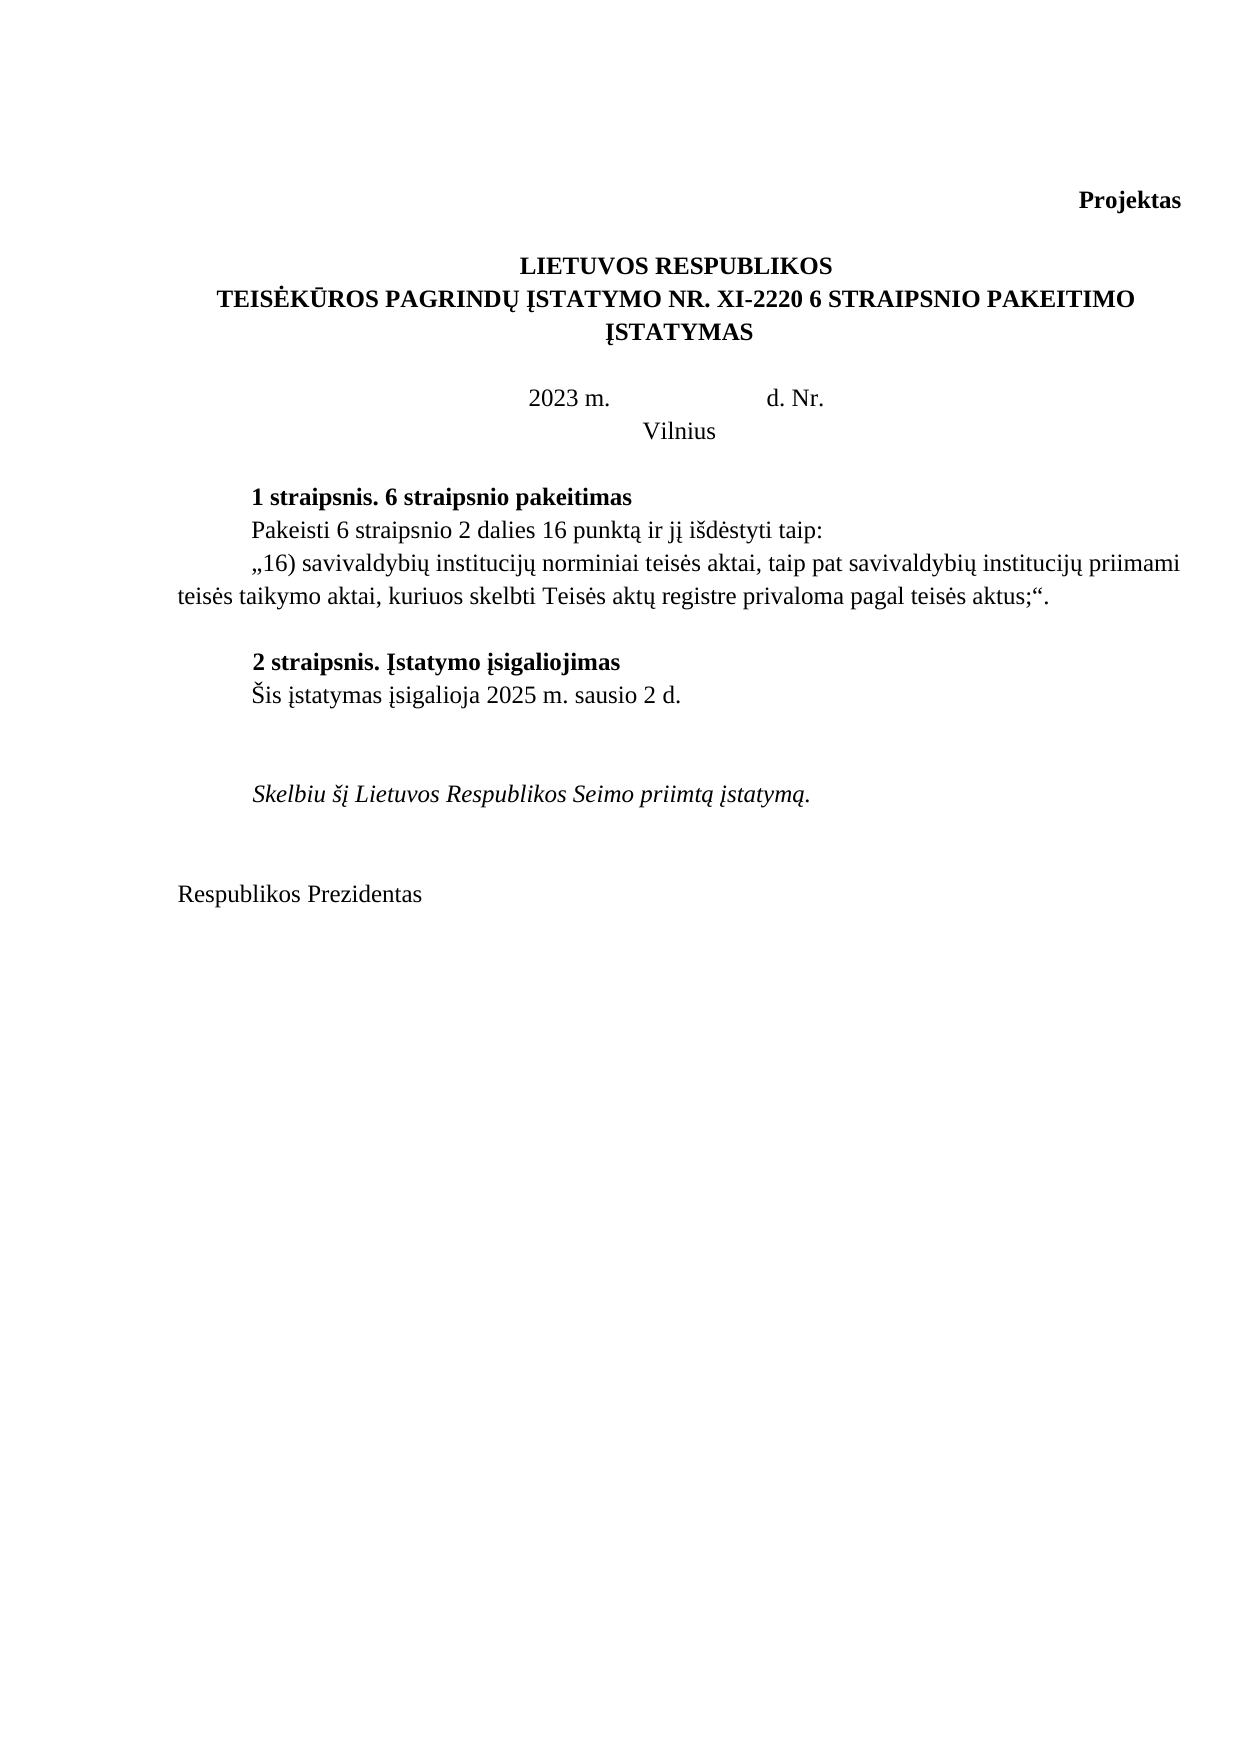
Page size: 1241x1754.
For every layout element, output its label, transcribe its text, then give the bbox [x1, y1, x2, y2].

text ĮSTATYMAS [177, 317, 1181, 346]
text Projektas [916, 185, 1181, 214]
text „16) savivaldybių institucijų norminiai teisės aktai, taip pat savivaldybių institucijų priimami teisės taikymo aktai, kuriuos skelbti Teisės aktų registre privaloma pagal teisės aktus;“. [177, 548, 1181, 610]
text LIETUVOS RESPUBLIKOS [177, 251, 1181, 280]
text Pakeisti 6 straipsnio 2 dalies 16 punktą ir jį išdėstyti taip: [177, 515, 1181, 544]
text TEISĖKŪROS PAGRINDŲ ĮSTATYMO NR. XI-2220 6 STRAIPSNIO PAKEITIMO [177, 284, 1181, 313]
text 1 straipsnis. 6 straipsnio pakeitimas [177, 482, 1181, 511]
text Vilnius [177, 416, 1181, 445]
text 2 straipsnis. Įstatymo įsigaliojimas [177, 647, 1181, 676]
text Šis įstatymas įsigalioja 2025 m. sausio 2 d. [251, 681, 1181, 709]
text 2023 m. d. Nr. [177, 383, 1181, 412]
text Skelbiu šį Lietuvos Respublikos Seimo priimtą įstatymą. [177, 779, 1181, 808]
text Respublikos Prezidentas [177, 879, 1181, 907]
